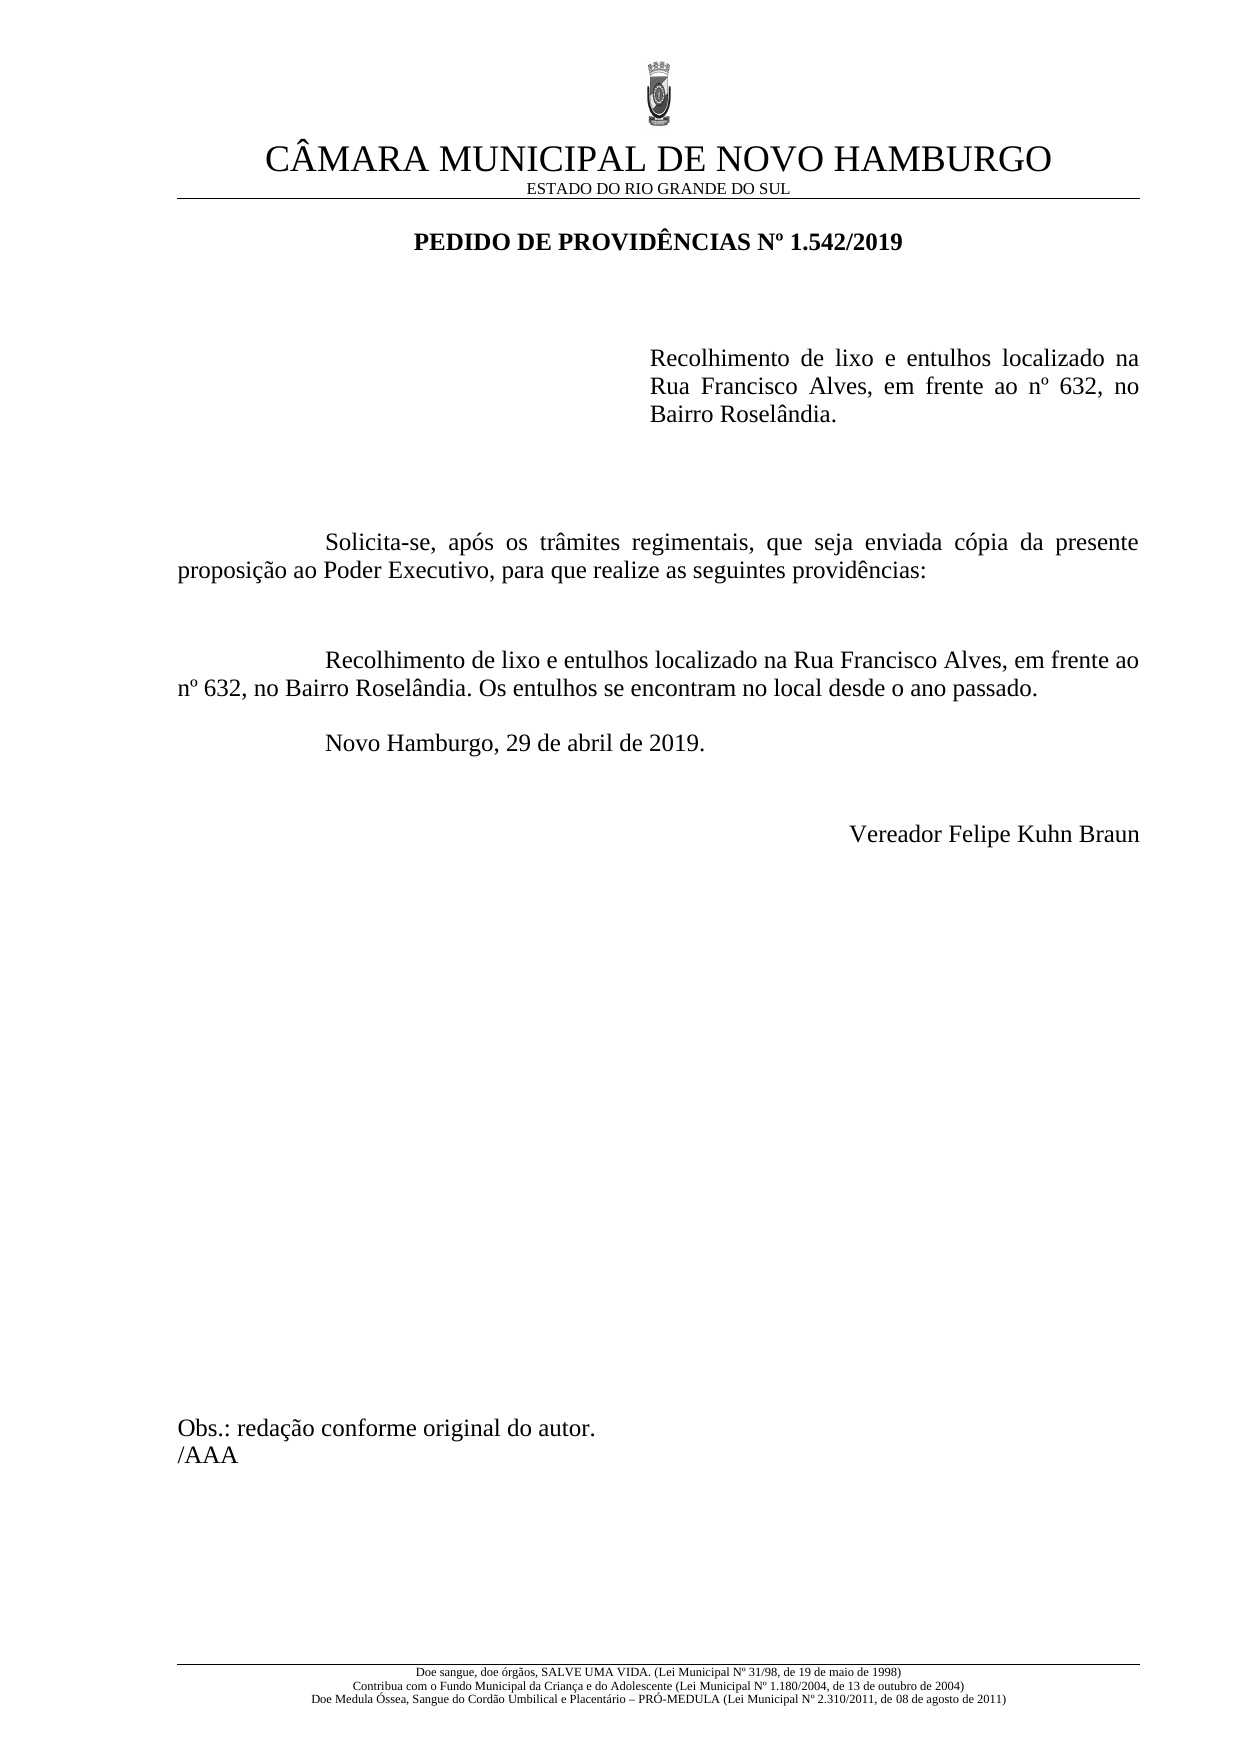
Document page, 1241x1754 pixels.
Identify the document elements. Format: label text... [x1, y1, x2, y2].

text Recolhimento de lixo e entulhos localizado na Rua Francisco Alves, em frente ao nº 632, no Bairro Roselândia. [649, 344, 1140, 428]
text Solicita-se, após os trâmites regimentais, que seja enviada cópia da presente proposição ao Poder Executivo, para que realize as seguintes providências: [177, 528, 1140, 583]
text PEDIDO DE PROVIDÊNCIAS Nº 1.542/2019 [177, 228, 1140, 256]
text Novo Hamburgo, 29 de abril de 2019. [177, 729, 1140, 757]
text /AAA [177, 1442, 1140, 1469]
text Recolhimento de lixo e entulhos localizado na Rua Francisco Alves, em frente ao nº 632, no Bairro Roselândia. Os entulhos se encontram no local desde o ano passado. [177, 646, 1140, 702]
text Obs.: redação conforme original do autor. [177, 1414, 1140, 1442]
text Vereador Felipe Kuhn Braun [177, 820, 1140, 848]
